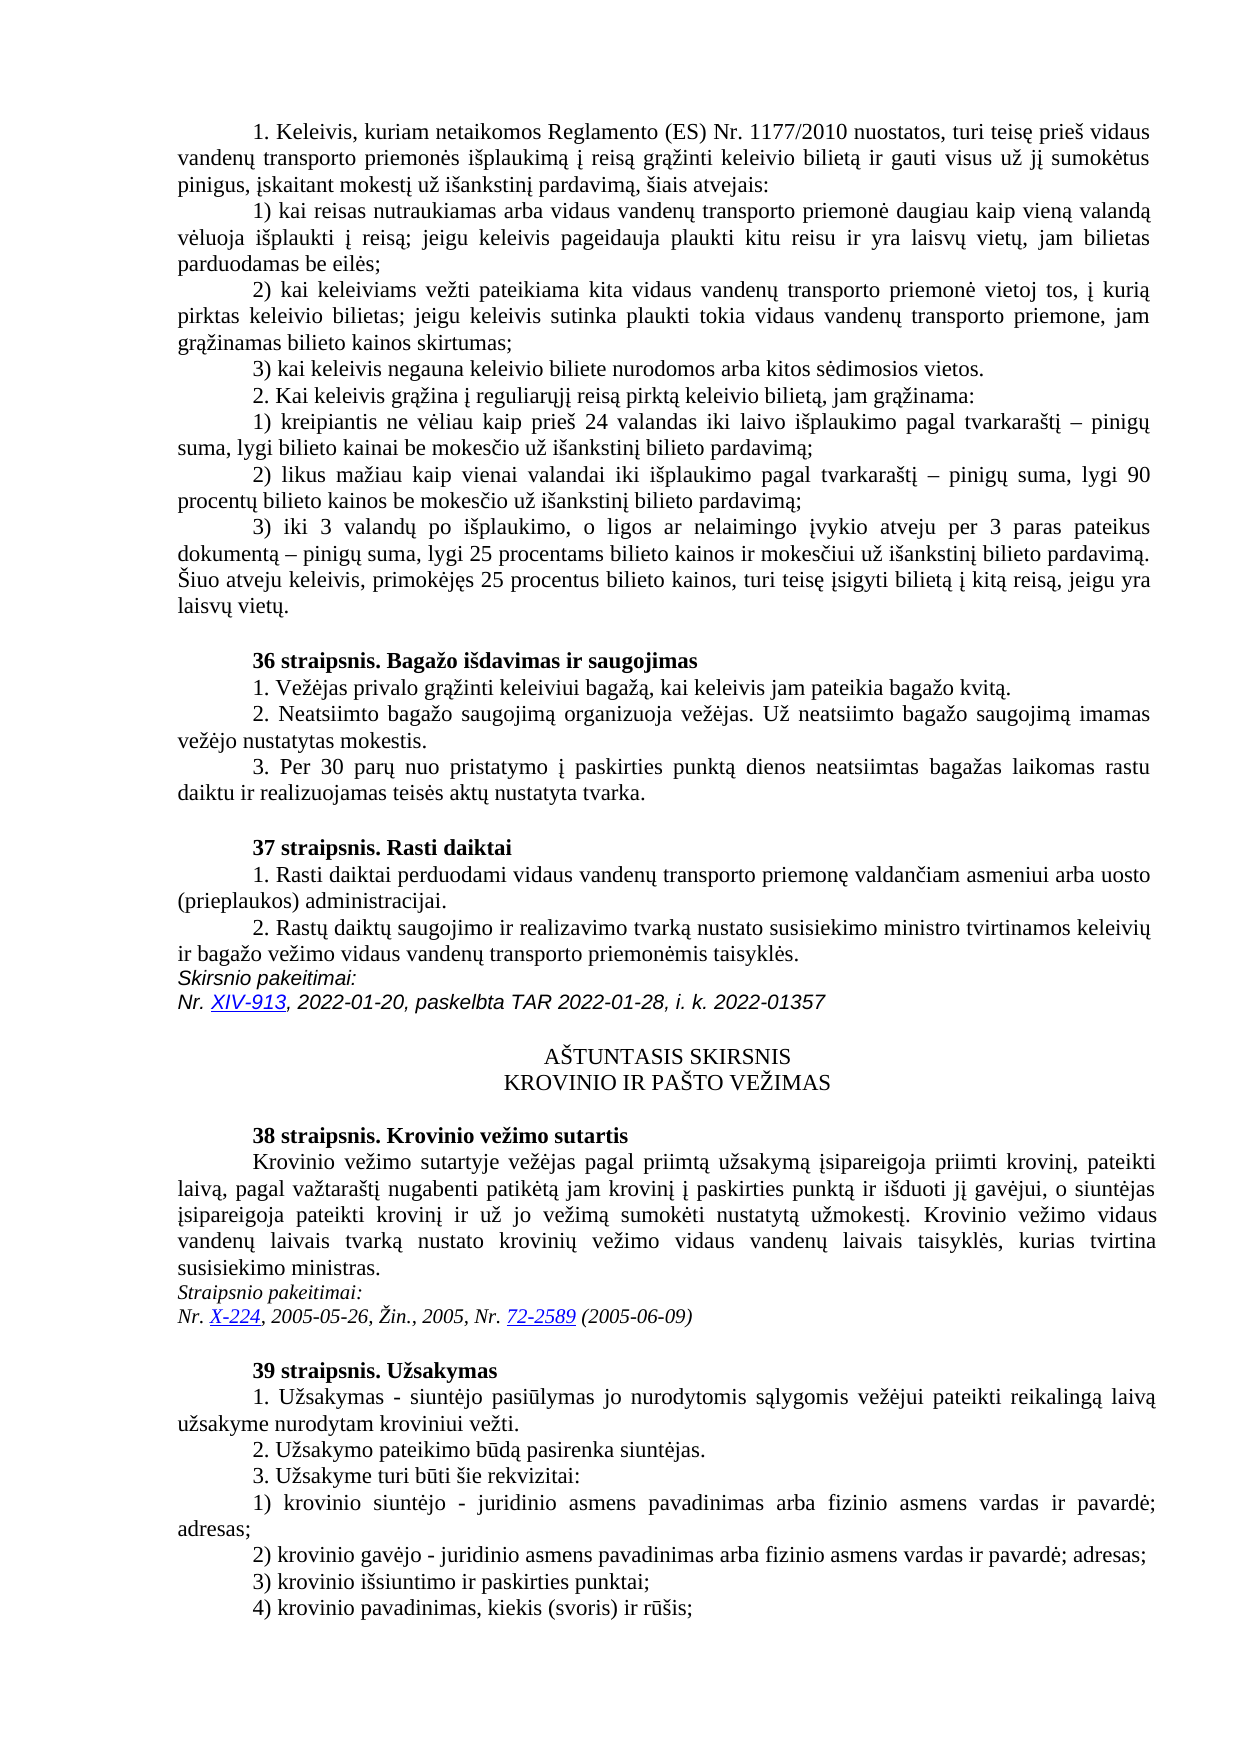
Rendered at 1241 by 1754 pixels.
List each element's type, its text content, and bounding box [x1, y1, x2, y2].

text 3. Užsakyme turi būti šie rekvizitai: [177, 1462, 1158, 1489]
text 1. Vežėjas privalo grąžinti keleiviui bagažą, kai keleivis jam pateikia bagažo kvitą. [177, 674, 1152, 700]
text 1. Užsakymas - siuntėjo pasiūlymas jo nurodytomis sąlygomis vežėjui pateikti reikalingą laivą užsakyme nurodytam kroviniui vežti. [177, 1383, 1158, 1436]
text 3) krovinio išsiuntimo ir paskirties punktai; [177, 1568, 1158, 1594]
text 2) krovinio gavėjo - juridinio asmens pavadinimas arba fizinio asmens vardas ir pavardė; adresas; [177, 1541, 1158, 1568]
text 4) krovinio pavadinimas, kiekis (svoris) ir rūšis; [177, 1594, 1158, 1621]
text 37 straipsnis. Rasti daiktai [177, 834, 1152, 861]
text 3) kai keleivis negauna keleivio biliete nurodomos arba kitos sėdimosios vietos. [177, 355, 1152, 382]
text 2. Neatsiimto bagažo saugojimą organizuoja vežėjas. Už neatsiimto bagažo saugojimą imamas vežėjo nustatytas mokestis. [177, 700, 1152, 753]
text Nr. XIV-913, 2022-01-20, paskelbta TAR 2022-01-28, i. k. 2022-01357 [177, 990, 1152, 1014]
text 39 straipsnis. Užsakymas [177, 1357, 1158, 1383]
text Straipsnio pakeitimai: [177, 1280, 1158, 1304]
text AŠTUNTASIS SKIRSNIS [177, 1043, 1158, 1069]
text 2) likus mažiau kaip vienai valandai iki išplaukimo pagal tvarkaraštį – pinigų suma, lygi 90 procentų bilieto kainos be mokesčio už išankstinį bilieto pardavimą; [177, 461, 1152, 513]
text 2. Rastų daiktų saugojimo ir realizavimo tvarką nustato susisiekimo ministro tvirtinamos keleivių ir bagažo vežimo vidaus vandenų transporto priemonėmis taisyklės. [177, 913, 1152, 966]
text 1. Rasti daiktai perduodami vidaus vandenų transporto priemonę valdančiam asmeniui arba uosto (prieplaukos) administracijai. [177, 861, 1152, 913]
text 2. Kai keleivis grąžina į reguliarųjį reisą pirktą keleivio bilietą, jam grąžinama: [177, 382, 1152, 408]
text 1) kreipiantis ne vėliau kaip prieš 24 valandas iki laivo išplaukimo pagal tvarkaraštį – pinigų suma, lygi bilieto kainai be mokesčio už išankstinį bilieto pardavimą; [177, 408, 1152, 461]
text 38 straipsnis. Krovinio vežimo sutartis [177, 1122, 1158, 1148]
text Nr. X-224, 2005-05-26, Žin., 2005, Nr. 72-2589 (2005-06-09) [177, 1304, 1158, 1328]
text 36 straipsnis. Bagažo išdavimas ir saugojimas [177, 648, 1152, 674]
text 1) krovinio siuntėjo - juridinio asmens pavadinimas arba fizinio asmens vardas ir pavardė; adresas; [177, 1489, 1158, 1541]
text 3) iki 3 valandų po išplaukimo, o ligos ar nelaimingo įvykio atveju per 3 paras pateikus dokumentą – pinigų suma, lygi 25 procentams bilieto kainos ir mokesčiui už išankstinį bilieto pardavimą. Šiuo atveju keleivis, primokėjęs 25 procentus bilieto kainos, turi teisę įsigyti bilietą į kitą reisą, jeigu yra laisvų vietų. [177, 513, 1152, 619]
text Krovinio vežimo sutartyje vežėjas pagal priimtą užsakymą įsipareigoja priimti krovinį, pateikti laivą, pagal važtaraštį nugabenti patikėtą jam krovinį į paskirties punktą ir išduoti jį gavėjui, o siuntėjas įsipareigoja pateikti krovinį ir už jo vežimą sumokėti nustatytą užmokestį. Krovinio vežimo vidaus vandenų laivais tvarką nustato krovinių vežimo vidaus vandenų laivais taisyklės, kurias tvirtina susisiekimo ministras. [177, 1148, 1158, 1280]
text 2. Užsakymo pateikimo būdą pasirenka siuntėjas. [177, 1436, 1158, 1462]
text Skirsnio pakeitimai: [177, 966, 1152, 990]
text 3. Per 30 parų nuo pristatymo į paskirties punktą dienos neatsiimtas bagažas laikomas rastu daiktu ir realizuojamas teisės aktų nustatyta tvarka. [177, 753, 1152, 806]
text 1. Keleivis, kuriam netaikomos Reglamento (ES) Nr. 1177/2010 nuostatos, turi teisę prieš vidaus vandenų transporto priemonės išplaukimą į reisą grąžinti keleivio bilietą ir gauti visus už jį sumokėtus pinigus, įskaitant mokestį už išankstinį pardavimą, šiais atvejais: [177, 118, 1152, 197]
text 2) kai keleiviams vežti pateikiama kita vidaus vandenų transporto priemonė vietoj tos, į kurią pirktas keleivio bilietas; jeigu keleivis sutinka plaukti tokia vidaus vandenų transporto priemone, jam grąžinamas bilieto kainos skirtumas; [177, 276, 1152, 355]
text KROVINIO IR PAŠTO VEŽIMAS [177, 1069, 1158, 1096]
text 1) kai reisas nutraukiamas arba vidaus vandenų transporto priemonė daugiau kaip vieną valandą vėluoja išplaukti į reisą; jeigu keleivis pageidauja plaukti kitu reisu ir yra laisvų vietų, jam bilietas parduodamas be eilės; [177, 197, 1152, 276]
